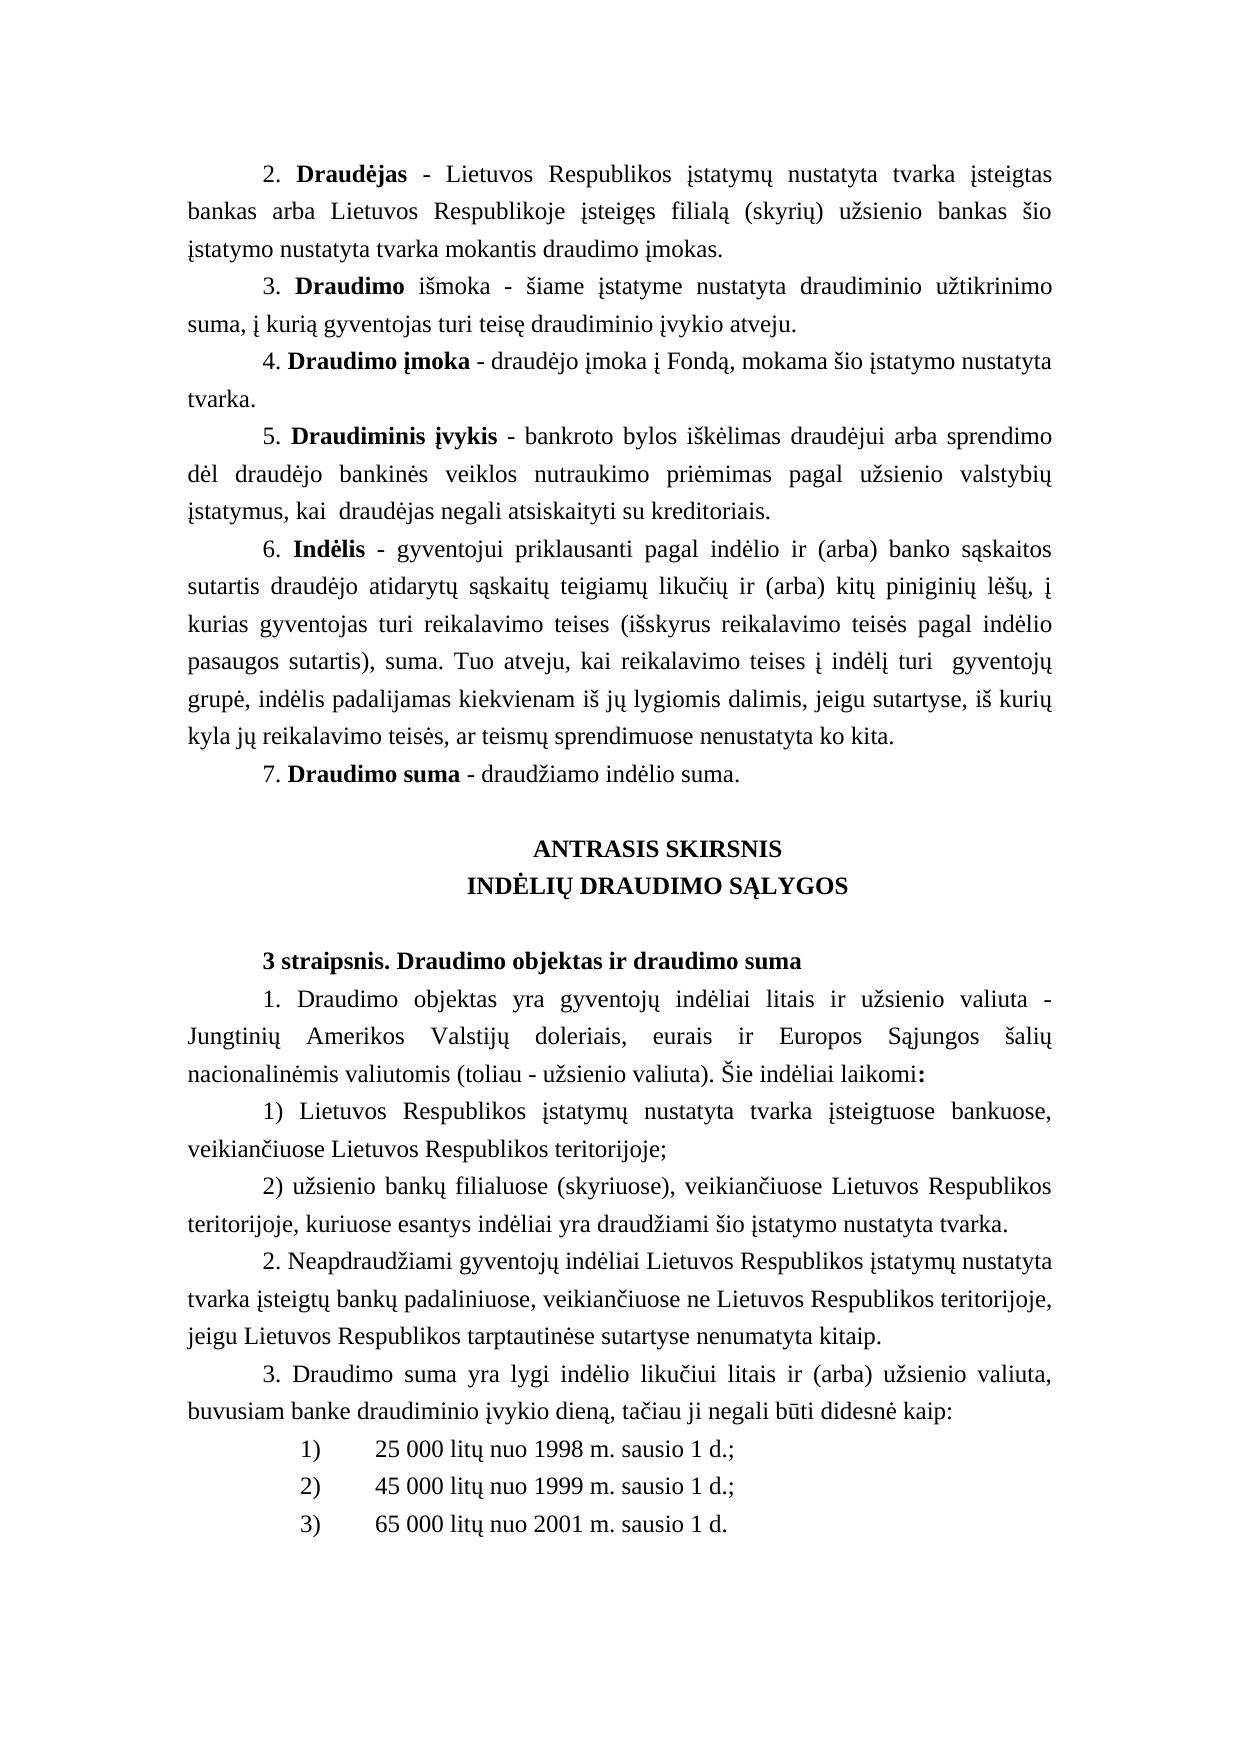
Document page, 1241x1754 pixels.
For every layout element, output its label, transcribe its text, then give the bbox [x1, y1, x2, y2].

text 4. Draudimo įmoka - draudėjo įmoka į Fondą, mokama šio įstatymo nustatyta tvarka. [187, 337, 1053, 412]
text 1) Lietuvos Respublikos įstatymų nustatyta tvarka įsteigtuose bankuose, veikiančiuose Lietuvos Respublikos teritorijoje; [187, 1087, 1053, 1162]
text INDĖLIŲ DRAUDIMO SĄLYGOS [187, 862, 1053, 900]
text 3. Draudimo suma yra lygi indėlio likučiui litais ir (arba) užsienio valiuta, buvusiam banke draudiminio įvykio dieną, tačiau ji negali būti didesnė kaip: [187, 1350, 1053, 1425]
text 2) 45 000 litų nuo 1999 m. sausio 1 d.; [225, 1462, 1053, 1500]
text 7. Draudimo suma - draudžiamo indėlio suma. [187, 750, 1053, 787]
text 5. Draudiminis įvykis - bankroto bylos iškėlimas draudėjui arba sprendimo dėl draudėjo bankinės veiklos nutraukimo priėmimas pagal užsienio valstybių įstatymus, kai draudėjas negali atsiskaityti su kreditoriais. [187, 412, 1053, 525]
text 6. Indėlis - gyventojui priklausanti pagal indėlio ir (arba) banko sąskaitos sutartis draudėjo atidarytų sąskaitų teigiamų likučių ir (arba) kitų piniginių lėšų, į kurias gyventojas turi reikalavimo teises (išskyrus reikalavimo teisės pagal indėlio pasaugos sutartis), suma. Tuo atveju, kai reikalavimo teises į indėlį turi gyventojų grupė, indėlis padalijamas kiekvienam iš jų lygiomis dalimis, jeigu sutartyse, iš kurių kyla jų reikalavimo teisės, ar teismų sprendimuose nenustatyta ko kita. [187, 525, 1053, 750]
text 1. Draudimo objektas yra gyventojų indėliai litais ir užsienio valiuta - Jungtinių Amerikos Valstijų doleriais, eurais ir Europos Sąjungos šalių nacionalinėmis valiutomis (toliau - užsienio valiuta). Šie indėliai laikomi: [187, 975, 1053, 1087]
text 3 straipsnis. Draudimo objektas ir draudimo suma [187, 937, 1053, 975]
text 2. Draudėjas - Lietuvos Respublikos įstatymų nustatyta tvarka įsteigtas bankas arba Lietuvos Respublikoje įsteigęs filialą (skyrių) užsienio bankas šio įstatymo nustatyta tvarka mokantis draudimo įmokas. [187, 150, 1053, 262]
text 3) 65 000 litų nuo 2001 m. sausio 1 d. [225, 1500, 1053, 1537]
text 1) 25 000 litų nuo 1998 m. sausio 1 d.; [225, 1425, 1053, 1462]
text 2. Neapdraudžiami gyventojų indėliai Lietuvos Respublikos įstatymų nustatyta tvarka įsteigtų bankų padaliniuose, veikiančiuose ne Lietuvos Respublikos teritorijoje, jeigu Lietuvos Respublikos tarptautinėse sutartyse nenumatyta kitaip. [187, 1237, 1053, 1350]
text ANTRASIS SKIRSNIS [187, 825, 1053, 862]
text 2) užsienio bankų filialuose (skyriuose), veikiančiuose Lietuvos Respublikos teritorijoje, kuriuose esantys indėliai yra draudžiami šio įstatymo nustatyta tvarka. [187, 1162, 1053, 1237]
text 3. Draudimo išmoka - šiame įstatyme nustatyta draudiminio užtikrinimo suma, į kurią gyventojas turi teisę draudiminio įvykio atveju. [187, 262, 1053, 337]
